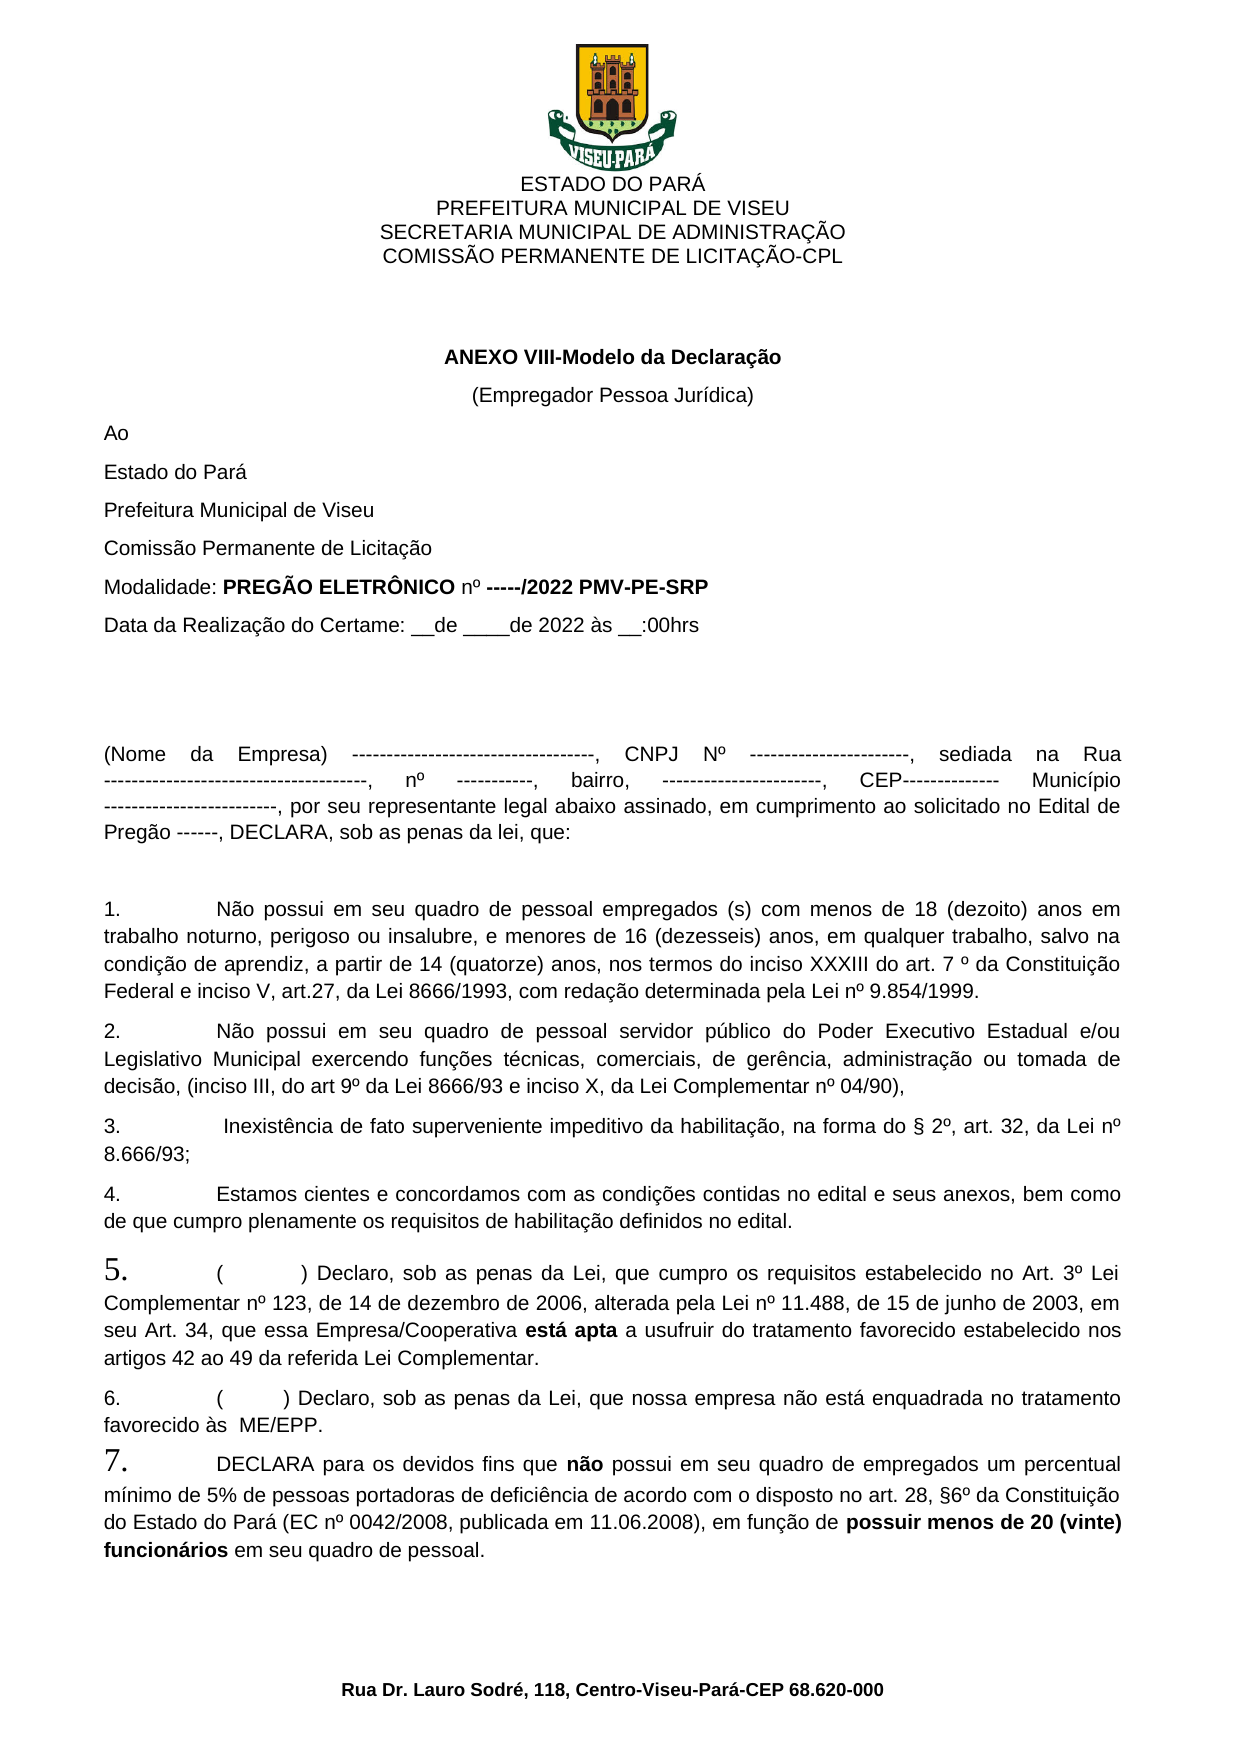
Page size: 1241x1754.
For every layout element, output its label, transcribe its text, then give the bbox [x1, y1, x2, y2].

list Inexistência de fato superveniente impeditivo da habilitação, na forma do § 2º, art. 32, da Lei nº 8.666/93; [103, 1114, 1122, 1165]
text Comissão Permanente de Licitação [103, 536, 1122, 560]
text Estado do Pará [103, 459, 1122, 483]
text Ao [103, 421, 1122, 445]
list Não possui em seu quadro de pessoal servidor público do Poder Executivo Estadual e/ou Legislativo Municipal exercendo funções técnicas, comerciais, de gerência, administração ou tomada de decisão, (inciso III, do art 9º da Lei 8666/93 e inciso X, da Lei Complementar nº 04/90), [103, 1019, 1122, 1098]
text (Nome da Empresa) -----------------------------------, CNPJ Nº -----------------------, sediada na Rua --------------------------------------, nº -----------, bairro, -----------------------, CEP-------------- Município -------------------------, por seu representante legal abaixo assinado, em cumprimento ao solicitado no Edital de Pregão ------, DECLARA, sob as penas da lei, que: [103, 742, 1122, 844]
picture [547, 44, 678, 172]
list DECLARA para os devidos fins que não possui em seu quadro de empregados um percentual mínimo de 5% de pessoas portadoras de deficiência de acordo com o disposto no art. 28, §6º da Constituição do Estado do Pará (EC nº 0042/2008, publicada em 11.06.2008), em função de possuir menos de 20 (vinte) funcionários em seu quadro de pessoal. [103, 1441, 1122, 1562]
text Modalidade: PREGÃO ELETRÔNICO nº -----/2022 PMV-PE-SRP [103, 574, 1122, 598]
list ( ) Declaro, sob as penas da Lei, que cumpro os requisitos estabelecido no Art. 3º Lei Complementar nº 123, de 14 de dezembro de 2006, alterada pela Lei nº 11.488, de 15 de junho de 2003, em seu Art. 34, que essa Empresa/Cooperativa está apta a usufruir do tratamento favorecido estabelecido nos artigos 42 ao 49 da referida Lei Complementar. [103, 1249, 1122, 1370]
list Estamos cientes e concordamos com as condições contidas no edital e seus anexos, bem como de que cumpro plenamente os requisitos de habilitação definidos no edital. [103, 1181, 1122, 1233]
text ANEXO VIII-Modelo da Declaração [103, 344, 1122, 368]
list ( ) Declaro, sob as penas da Lei, que nossa empresa não está enquadrada no tratamento favorecido às ME/EPP. [103, 1386, 1122, 1437]
text Prefeitura Municipal de Viseu [103, 498, 1122, 522]
text Data da Realização do Certame: __de ____de 2022 às __:00hrs [103, 613, 1122, 637]
text (Empregador Pessoa Jurídica) [103, 383, 1122, 407]
list Não possui em seu quadro de pessoal empregados (s) com menos de 18 (dezoito) anos em trabalho noturno, perigoso ou insalubre, e menores de 16 (dezesseis) anos, em qualquer trabalho, salvo na condição de aprendiz, a partir de 14 (quatorze) anos, nos termos do inciso XXXIII do art. 7 º da Constituição Federal e inciso V, art.27, da Lei 8666/1993, com redação determinada pela Lei nº 9.854/1999. [103, 896, 1122, 1003]
